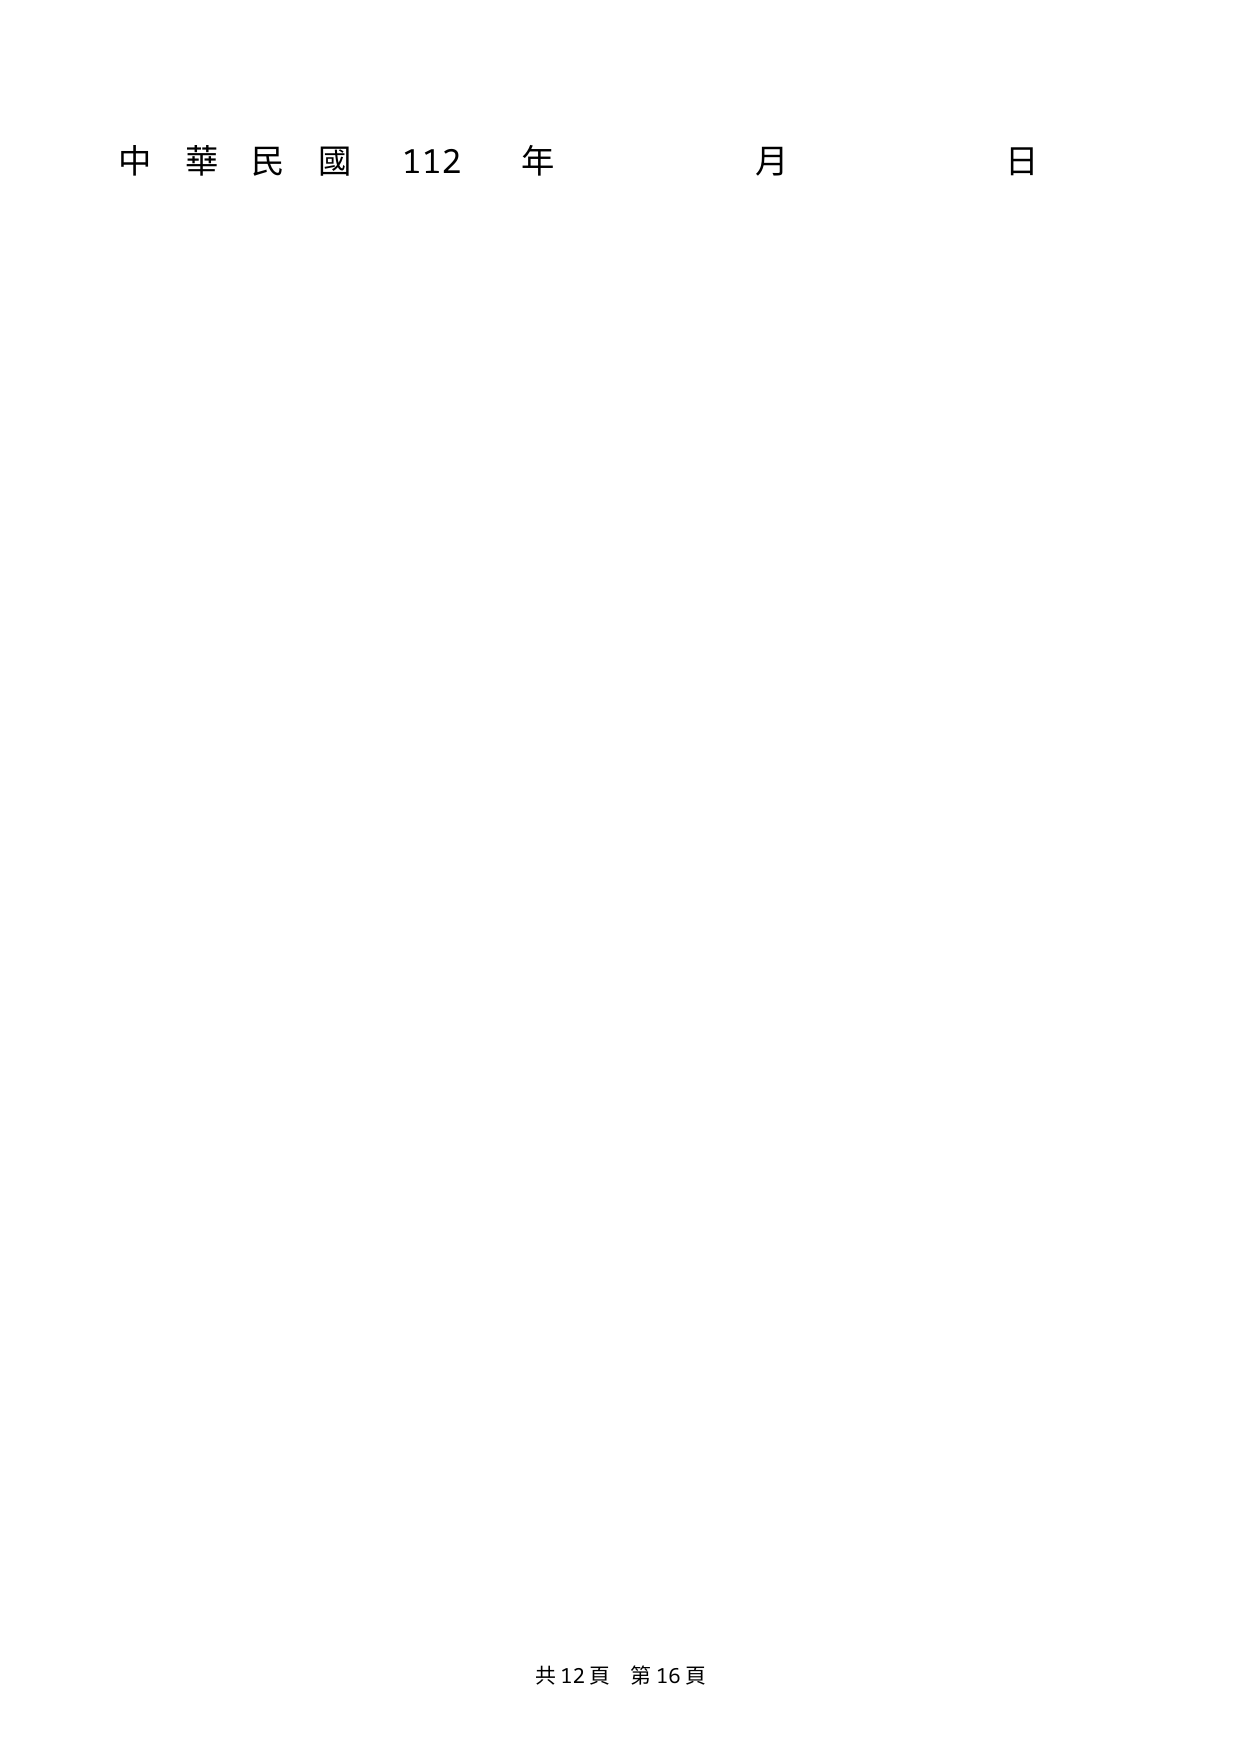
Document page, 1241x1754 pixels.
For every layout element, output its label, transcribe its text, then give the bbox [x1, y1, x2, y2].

text 中 華 民 國 112 年 月 日 [118, 117, 1122, 180]
